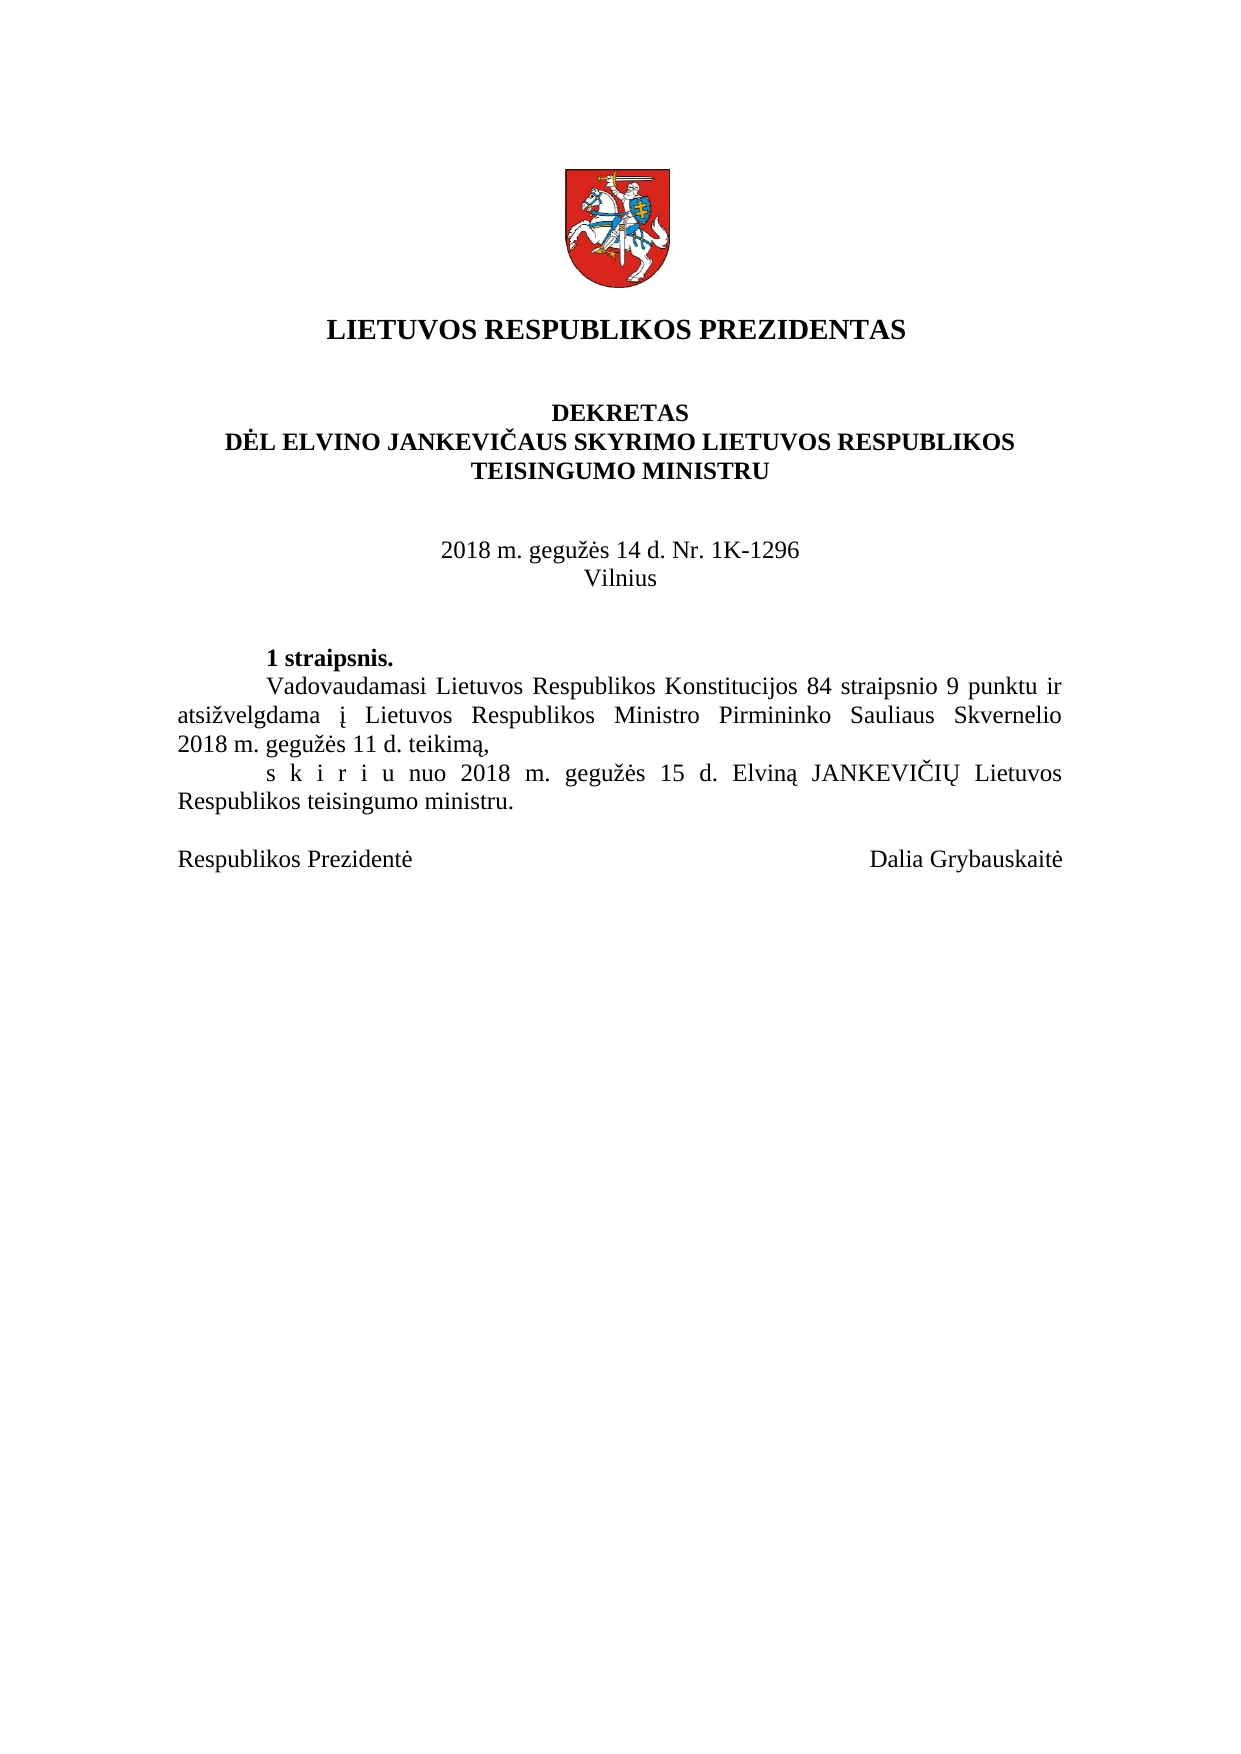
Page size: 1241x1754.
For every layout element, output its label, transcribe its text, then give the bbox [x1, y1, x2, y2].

text s k i r i u nuo 2018 m. gegužės 15 d. Elviną JANKEVIČIŲ Lietuvos Respublikos teisingumo ministru. [177, 758, 1063, 815]
text Vadovaudamasi Lietuvos Respublikos Konstitucijos 84 straipsnio 9 punktu ir atsižvelgdama į Lietuvos Respublikos Ministro Pirmininko Sauliaus Skvernelio 2018 m. gegužės 11 d. teikimą, [177, 671, 1063, 758]
text Respublikos Prezidentė Dalia Grybauskaitė [177, 844, 1063, 873]
text 1 straipsnis. [177, 643, 1063, 671]
text DEKRETAS [177, 398, 1063, 427]
text Dėl ELVINO JANKEVIČAUS SKYRIMO LIETUVOS RESPUBLIKOS TEISINGUMO MINISTRU [177, 427, 1063, 484]
text LIETUVOS RESPUBLIKOS PREZIDENTAS [177, 312, 1063, 346]
text 2018 m. gegužės 14 d. Nr. 1K-1296 [177, 535, 1063, 563]
text Vilnius [177, 563, 1063, 592]
